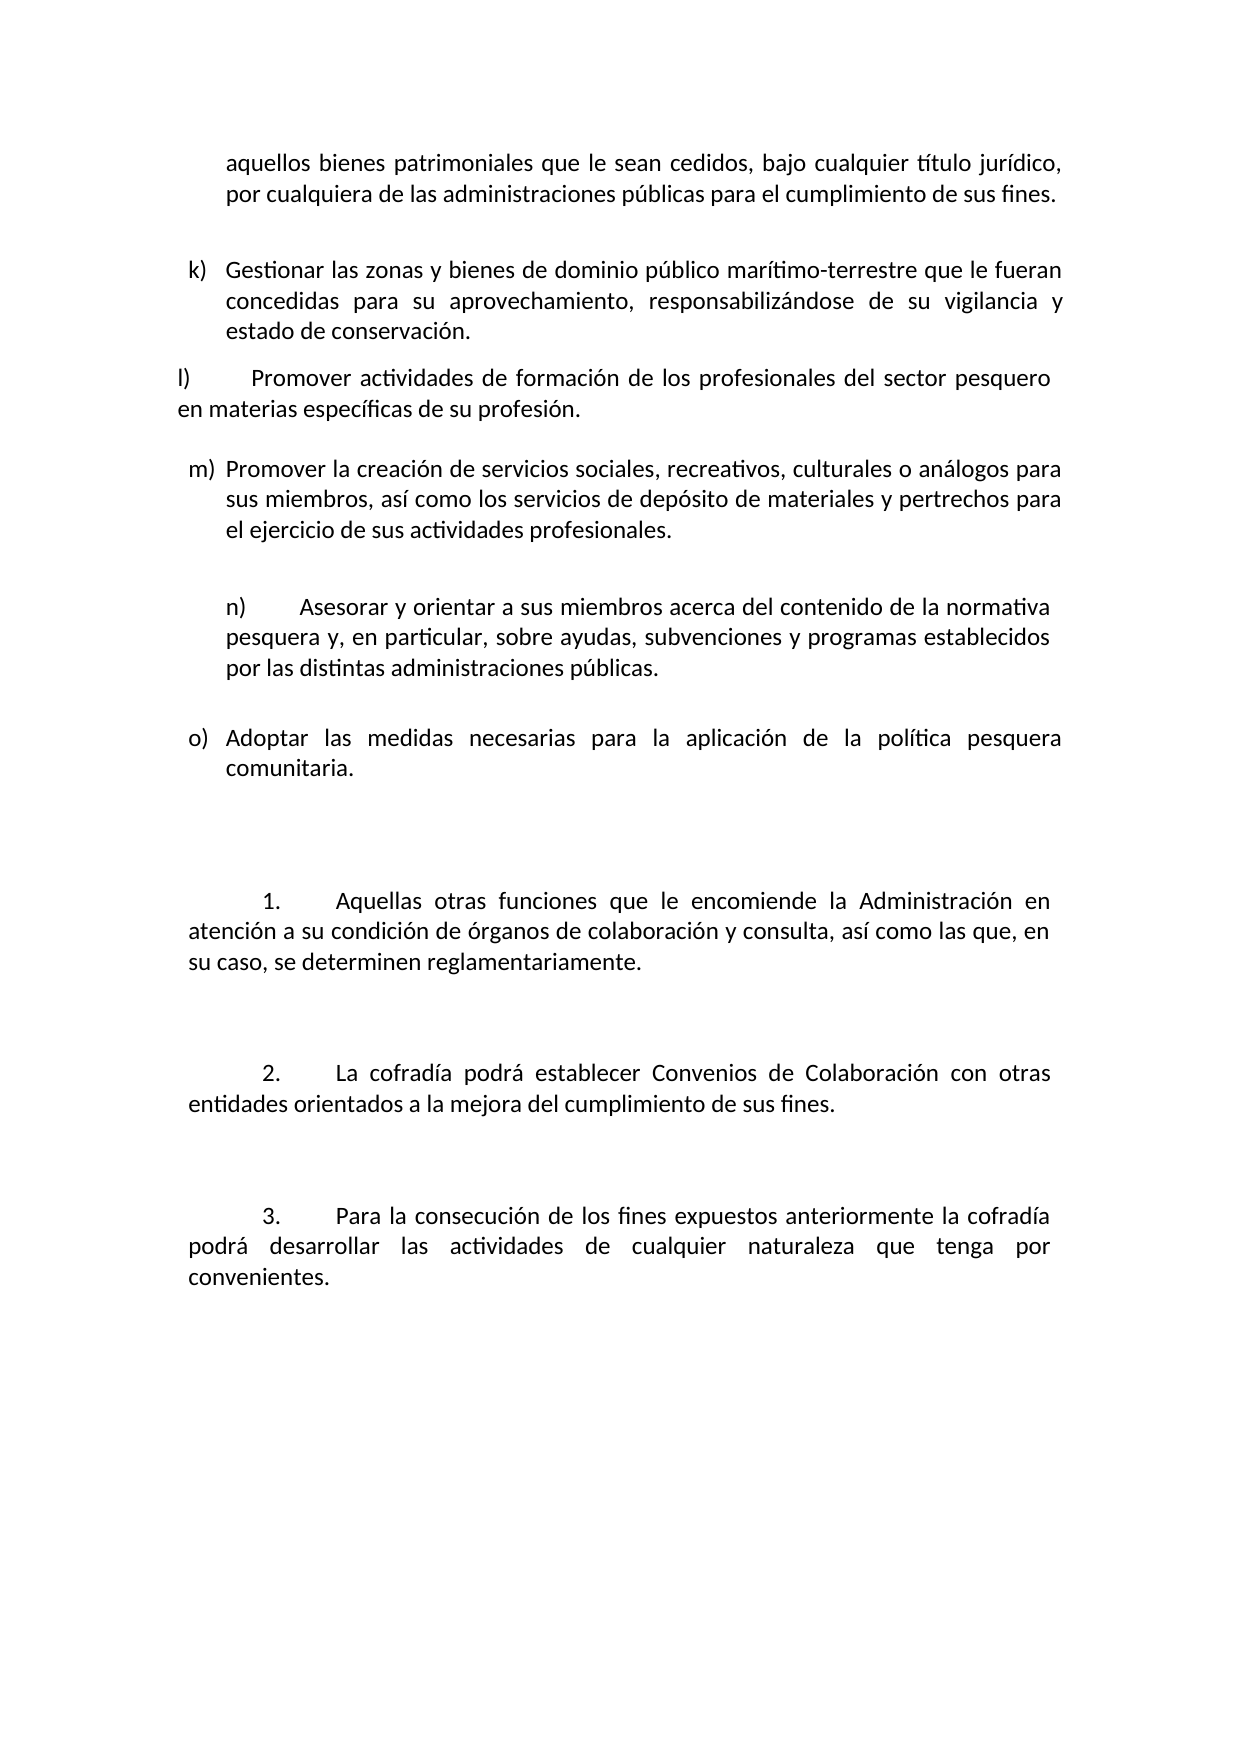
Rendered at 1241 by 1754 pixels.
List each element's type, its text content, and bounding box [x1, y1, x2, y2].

list Adoptar las medidas necesarias para la aplicación de la política pesquera comunitaria. [188, 722, 1063, 783]
list La cofradía podrá establecer Convenios de Colaboración con otras entidades orientados a la mejora del cumplimiento de sus fines. [188, 1058, 1052, 1119]
list Aquellas otras funciones que le encomiende la Administración en atención a su condición de órganos de colaboración y consulta, así como las que, en su caso, se determinen reglamentariamente. [188, 885, 1052, 976]
list Gestionar las zonas y bienes de dominio público marítimo-terrestre que le fueran concedidas para su aprovechamiento, responsabilizándose de su vigilancia y estado de conservación. [188, 254, 1063, 346]
list Promover actividades de formación de los profesionales del sector pesquero en materias específicas de su profesión. [177, 362, 1052, 423]
list Promover la creación de servicios sociales, recreativos, culturales o análogos para sus miembros, así como los servicios de depósito de materiales y pertrechos para el ejercicio de sus actividades profesionales. [188, 453, 1063, 544]
list aquellos bienes patrimoniales que le sean cedidos, bajo cualquier título jurídico, por cualquiera de las administraciones públicas para el cumplimiento de sus fines. [188, 148, 1063, 209]
list Para la consecución de los fines expuestos anteriormente la cofradía podrá desarrollar las actividades de cualquier naturaleza que tenga por convenientes. [188, 1200, 1052, 1291]
list Asesorar y orientar a sus miembros acerca del contenido de la normativa pesquera y, en particular, sobre ayudas, subvenciones y programas establecidos por las distintas administraciones públicas. [226, 591, 1052, 682]
